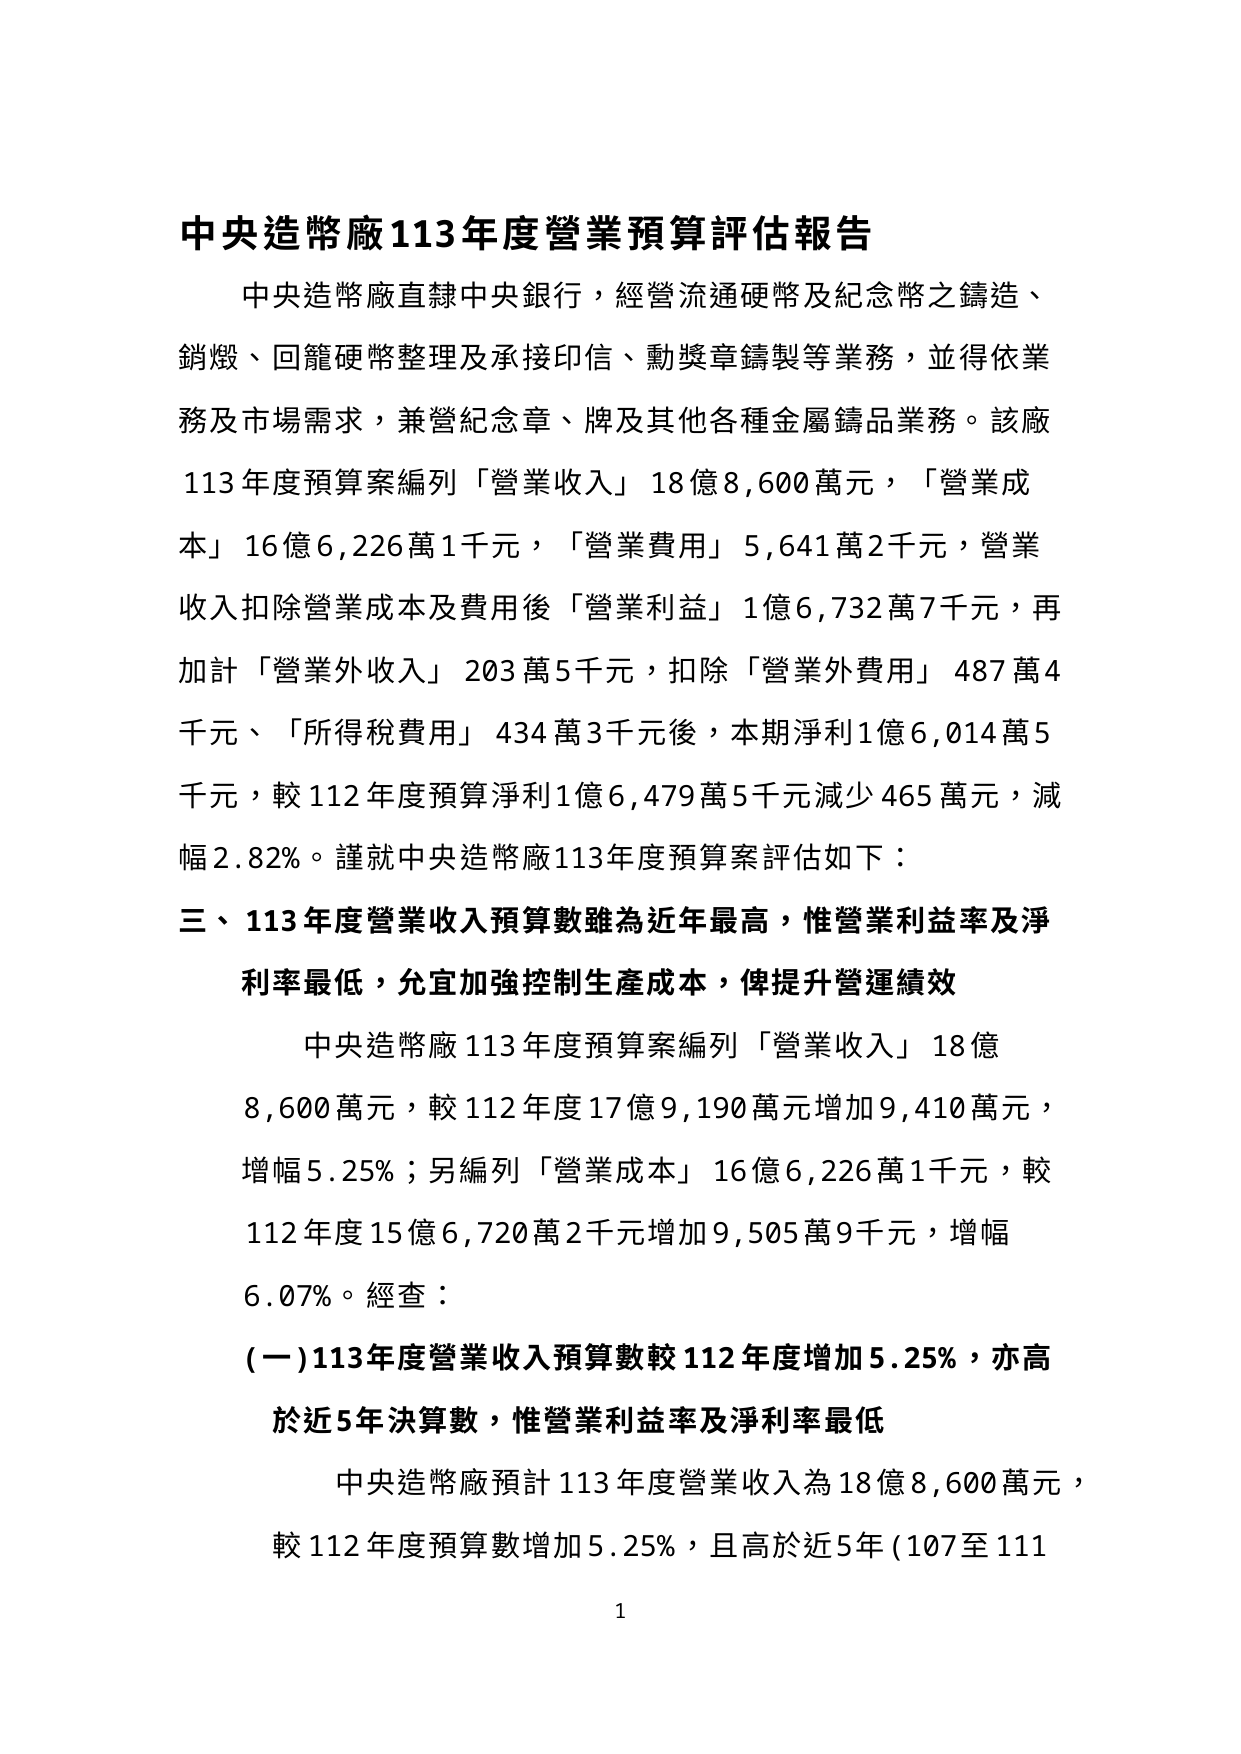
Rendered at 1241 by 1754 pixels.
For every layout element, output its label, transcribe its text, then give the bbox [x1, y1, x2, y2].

text 中央造幣廠113年度營業預算評估報告 [177, 189, 1063, 252]
text 中央造幣廠113年度預算案編列「營業收入」18億8,600萬元，較112年度17億9,190萬元增加9,410萬元，增幅5.25%；另編列「營業成本」16億6,226萬1千元，較112年度15億6,720萬2千元增加9,505萬9千元，增幅6.07%。經查： [236, 1002, 1063, 1314]
text (一)113年度營業收入預算數較112年度增加5.25%，亦高於近5年決算數，惟營業利益率及淨利率最低 [236, 1314, 1063, 1439]
text 中央造幣廠直隸中央銀行，經營流通硬幣及紀念幣之鑄造、銷燬、回籠硬幣整理及承接印信、勳獎章鑄製等業務，並得依業務及市場需求，兼營紀念章、牌及其他各種金屬鑄品業務。該廠113年度預算案編列「營業收入」18億8,600萬元，「營業成本」16億6,226萬1千元，「營業費用」5,641萬2千元，營業收入扣除營業成本及費用後「營業利益」1億6,732萬7千元，再加計「營業外收入」203萬5千元，扣除「營業外費用」487萬4千元、「所得稅費用」434萬3千元後，本期淨利1億6,014萬5千元，較112年度預算淨利1億6,479萬5千元減少465萬元，減幅2.82%。謹就中央造幣廠113年度預算案評估如下： [177, 252, 1063, 877]
text 中央造幣廠預計113年度營業收入為18億8,600萬元，較112年度預算數增加5.25%，且高於近5年(107至111年度)決算數，與107年度13億6,956萬6千元相較增加37.71%，惟其營業利益率及淨利率分別為8.87%及8.49%，低於112年預算數之9.52%及9.20%，係近5年決算數最低，與107年度之14.16%及14.20%相較，分別減少5.29及5.71個百分點(詳表1)，主要係因該廠預計113年度營業收入較107年度增加37.71%，而同期間營業成本卻增加47.69%所致。 [266, 1439, 1063, 1564]
text 三、113年度營業收入預算數雖為近年最高，惟營業利益率及淨利率最低，允宜加強控制生產成本，俾提升營運績效 [177, 877, 1063, 1002]
